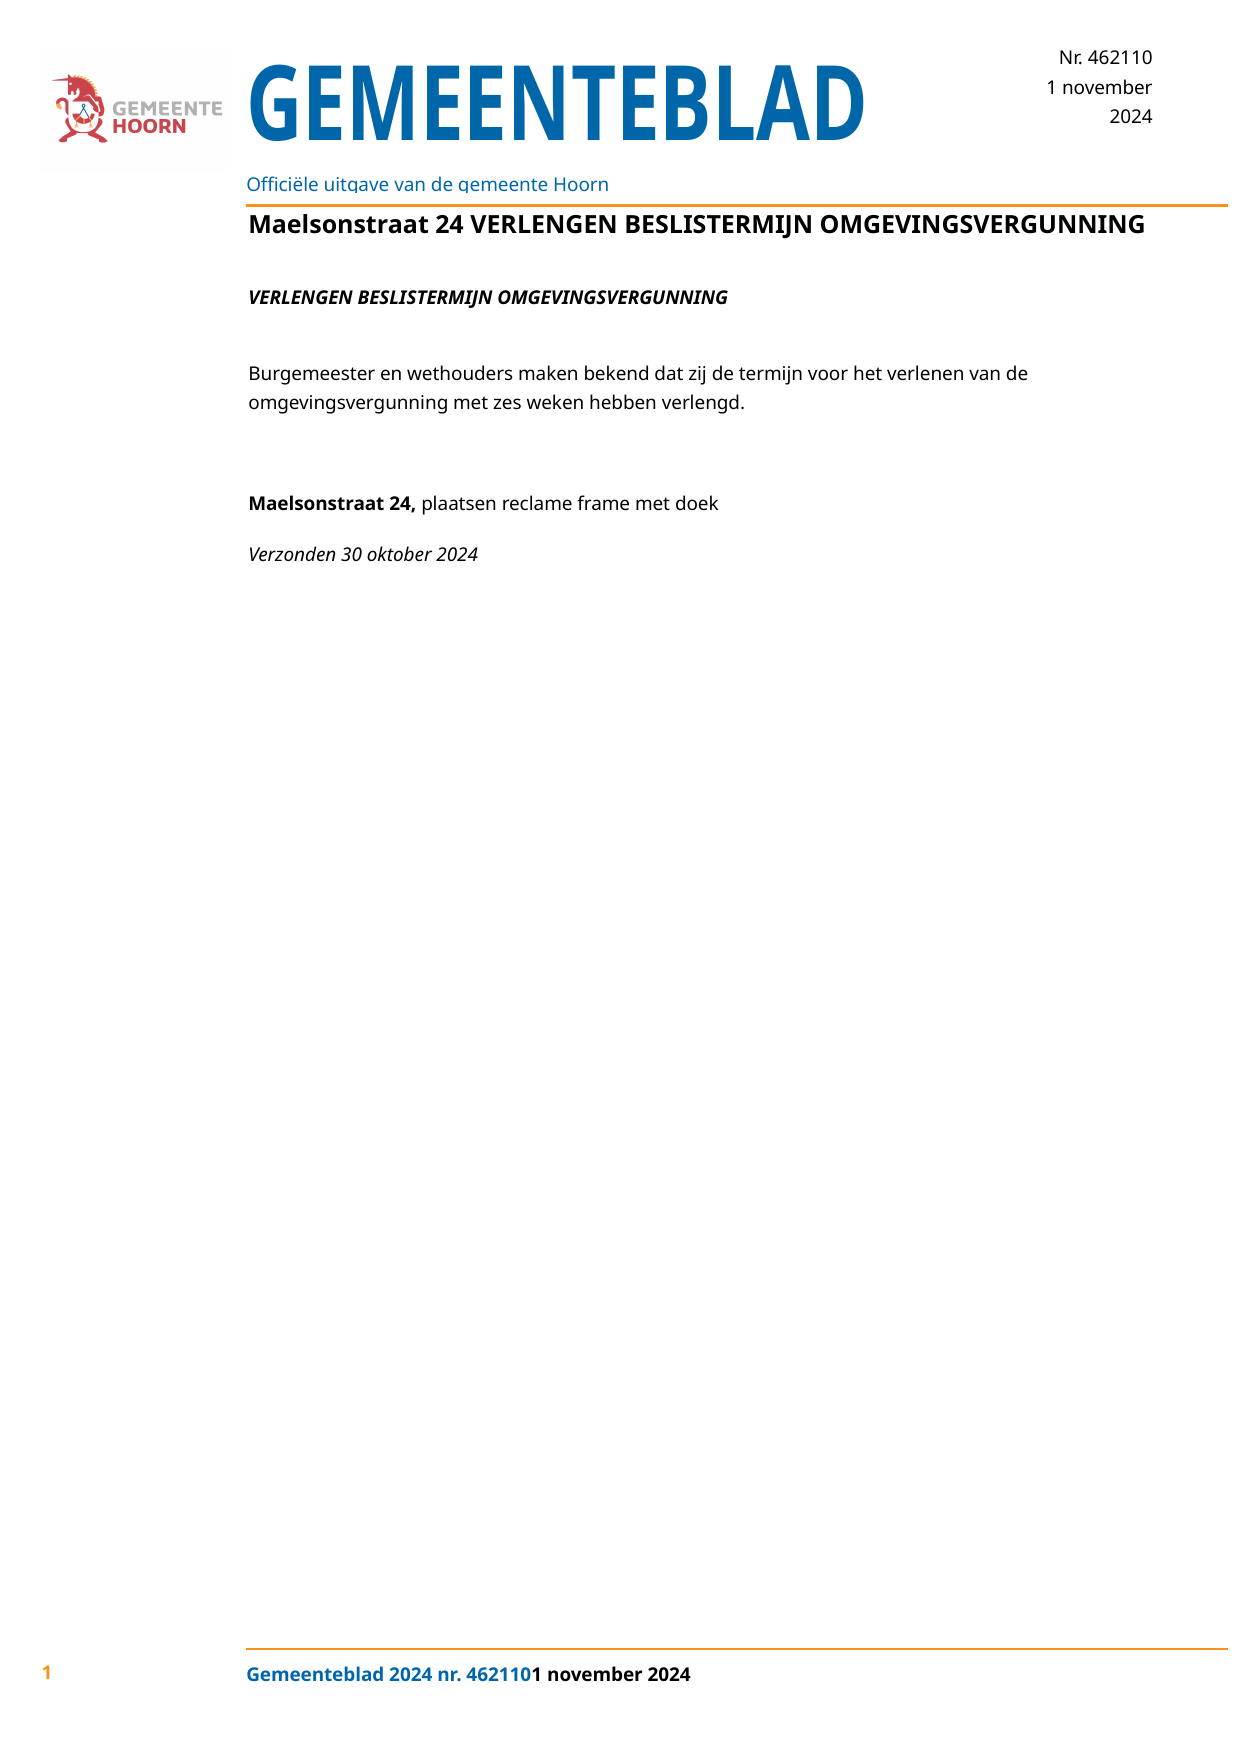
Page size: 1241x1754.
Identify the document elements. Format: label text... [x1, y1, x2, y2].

text Burgemeester en wethouders maken bekend dat zij de termijn voor het verlenen van de omgevingsvergunning met zes weken hebben verlengd. [248, 360, 1152, 415]
text Maelsonstraat 24 VERLENGEN BESLISTERMIJN OMGEVINGSVERGUNNING [248, 207, 1152, 241]
text Maelsonstraat 24, plaatsen reclame frame met doek [248, 490, 1152, 516]
text Verzonden 30 oktober 2024 [248, 541, 1152, 567]
picture [41, 47, 231, 172]
text VERLENGEN BESLISTERMIJN OMGEVINGSVERGUNNING [248, 284, 1152, 309]
